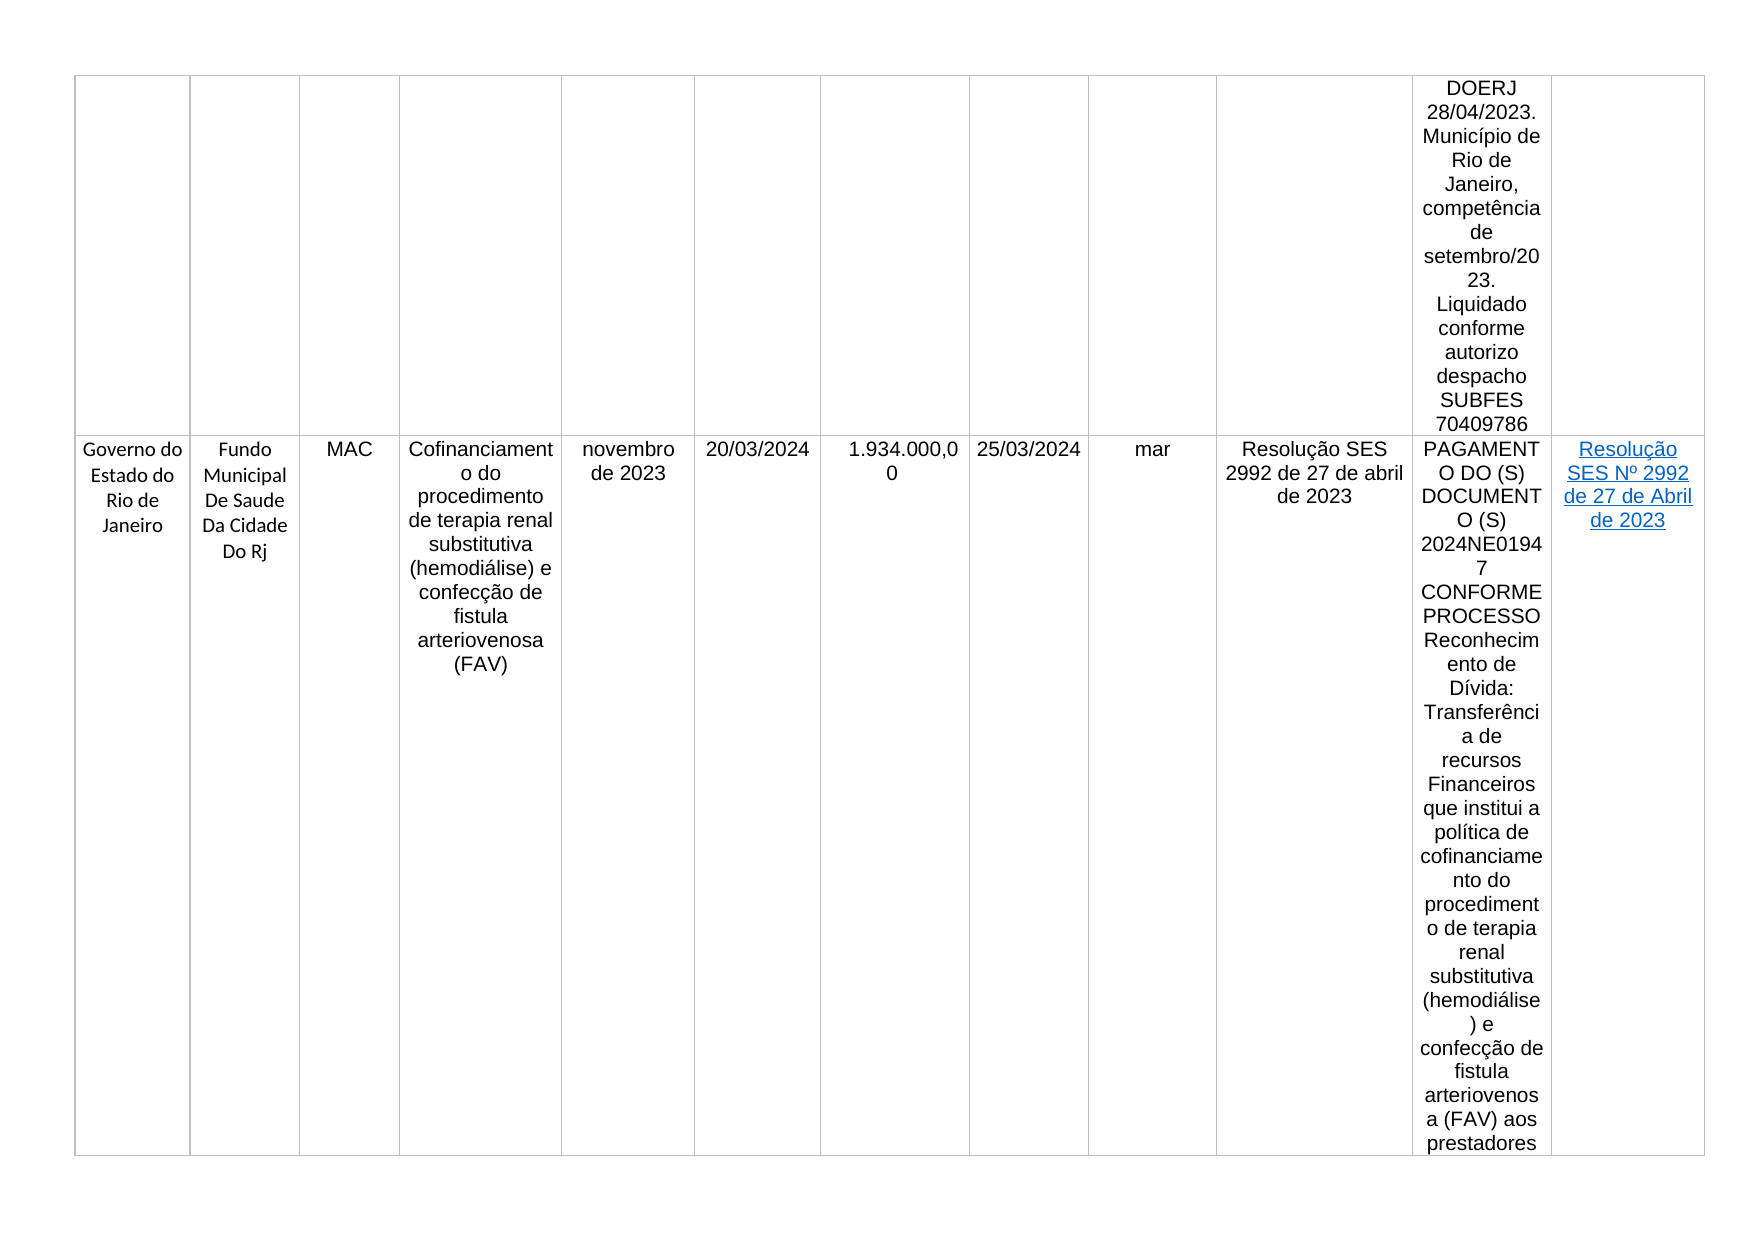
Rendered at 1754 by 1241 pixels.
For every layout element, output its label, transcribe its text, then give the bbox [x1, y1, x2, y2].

table_cell Cofinanciamento do procedimento de terapia renal substitutiva (hemodiálise) e confecção de fistula arteriovenosa (FAV) [400, 436, 561, 1155]
table_cell MAC [300, 436, 399, 1155]
table_cell [562, 76, 694, 435]
table_cell [695, 76, 820, 435]
table_cell Governo do Estado do Rio de Janeiro [76, 436, 189, 1155]
table_cell Fundo Municipal De Saude Da Cidade Do Rj [191, 436, 299, 1155]
table_cell [191, 76, 299, 435]
table_cell Resolução SES 2992 de 27 de abril de 2023 [1217, 436, 1412, 1155]
table_cell [821, 76, 969, 435]
table_cell PAGAMENTO DO (S) DOCUMENTO (S) 2024NE01947 CONFORME PROCESSO Reconhecimento de Dívida: Transferência de recursos Financeiros que institui a política de cofinanciamento do procedimento de terapia renal substitutiva (hemodiálise) e confecção de fistula arteriovenosa (FAV) aos prestadores [1413, 436, 1551, 1155]
table_cell [1552, 76, 1704, 435]
table_cell [970, 76, 1088, 435]
table_cell novembro de 2023 [562, 436, 694, 1155]
table_cell [300, 76, 399, 435]
table_cell 25/03/2024 [970, 436, 1088, 1155]
table_cell [1217, 76, 1412, 435]
table_cell mar [1089, 436, 1216, 1155]
table_cell 20/03/2024 [695, 436, 820, 1155]
table_cell DOERJ 28/04/2023. Município de Rio de Janeiro, competência de setembro/2023. Liquidado conforme autorizo despacho SUBFES 70409786 [1413, 76, 1551, 435]
table_cell Resolução SES Nº 2992 de 27 de Abril de 2023 [1552, 436, 1704, 1155]
table_cell [400, 76, 561, 435]
table_cell 1.934.000,00 [821, 436, 969, 1155]
table_cell [1089, 76, 1216, 435]
table_cell [76, 76, 189, 435]
